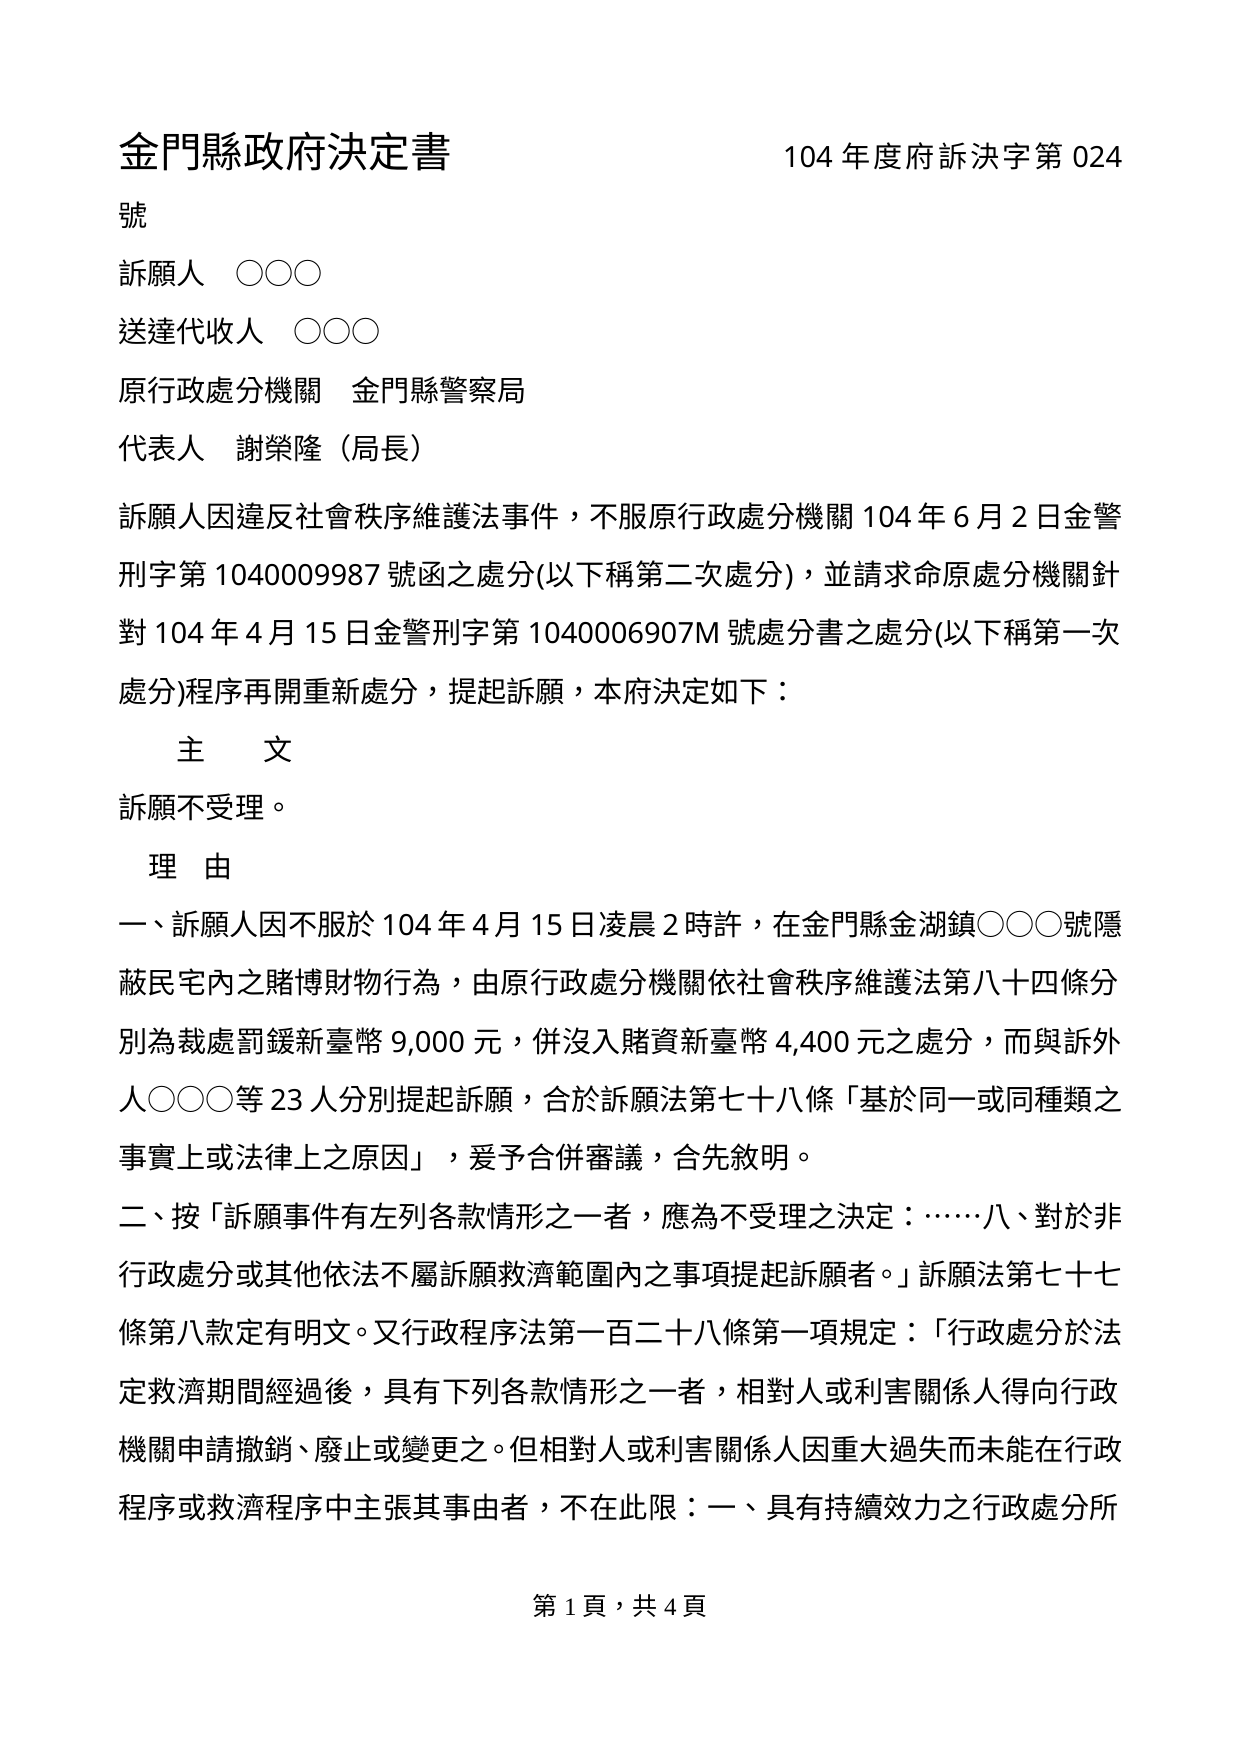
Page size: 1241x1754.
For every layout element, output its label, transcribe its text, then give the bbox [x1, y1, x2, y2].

text 訴願人因違反社會秩序維護法事件，不服原行政處分機關104年6月2日金警刑字第1040009987號函之處分(以下稱第二次處分)，並請求命原處分機關針對104年4月15日金警刑字第1040006907M號處分書之處分(以下稱第一次處分)程序再開重新處分，提起訴願，本府決定如下： [118, 481, 1122, 714]
text 二、按「訴願事件有左列各款情形之一者，應為不受理之決定：……八、對於非行政處分或其他依法不屬訴願救濟範圍內之事項提起訴願者。」訴願法第七十七條第八款定有明文。又行政程序法第一百二十八條第一項規定：「行政處分於法定救濟期間經過後，具有下列各款情形之一者，相對人或利害關係人得向行政機關申請撤銷、廢止或變更之。但相對人或利害關係人因重大過失而未能在行政程序或救濟程序中主張其事由者，不在此限：一、具有持續效力之行政處分所依據之事實事後發生有利於相對人或利害關係人之變更者。二、發生新事實或發現新證據者，但以如經斟酌可受較有利益之處分者為限。三、其他具有相當於行政訴訟法所定再審事由且足以影響行政處分者。」。行政訴訟法第二百七十三條第一項復規定：「有下列各款情形之一者，得以再審之訴對於確定終局判決聲明不服。但當事人已依上訴主張其事由或知其事由而不為主張者，不在此限：一、適用法規顯有錯誤。……」另社會秩序維護法第八十四條規定：「於非公共場所或非公眾得出入之職業賭博場所，賭博財物者，處新臺幣九千元以下罰鍰。」 [118, 1181, 1122, 1531]
text 送達代收人 ○○○ [118, 296, 1122, 354]
text 金門縣政府決定書 104年度府訴決字第024號 [118, 121, 1122, 238]
text 代表人 謝榮隆（局長） [118, 413, 1122, 471]
text 訴願不受理。 [118, 772, 1122, 831]
text 理 由 [118, 831, 1122, 889]
text 主 文 [168, 714, 1122, 772]
text 訴願人 ○○○ [118, 238, 1122, 296]
text 原行政處分機關 金門縣警察局 [118, 354, 1122, 413]
text 一、訴願人因不服於104年4月15日凌晨2時許，在金門縣金湖鎮○○○號隱蔽民宅內之賭博財物行為，由原行政處分機關依社會秩序維護法第八十四條分別為裁處罰鍰新臺幣9,000 元，併沒入賭資新臺幣4,400元之處分，而與訴外人○○○等23人分別提起訴願，合於訴願法第七十八條「基於同一或同種類之事實上或法律上之原因」，爰予合併審議，合先敘明。 [118, 889, 1122, 1181]
